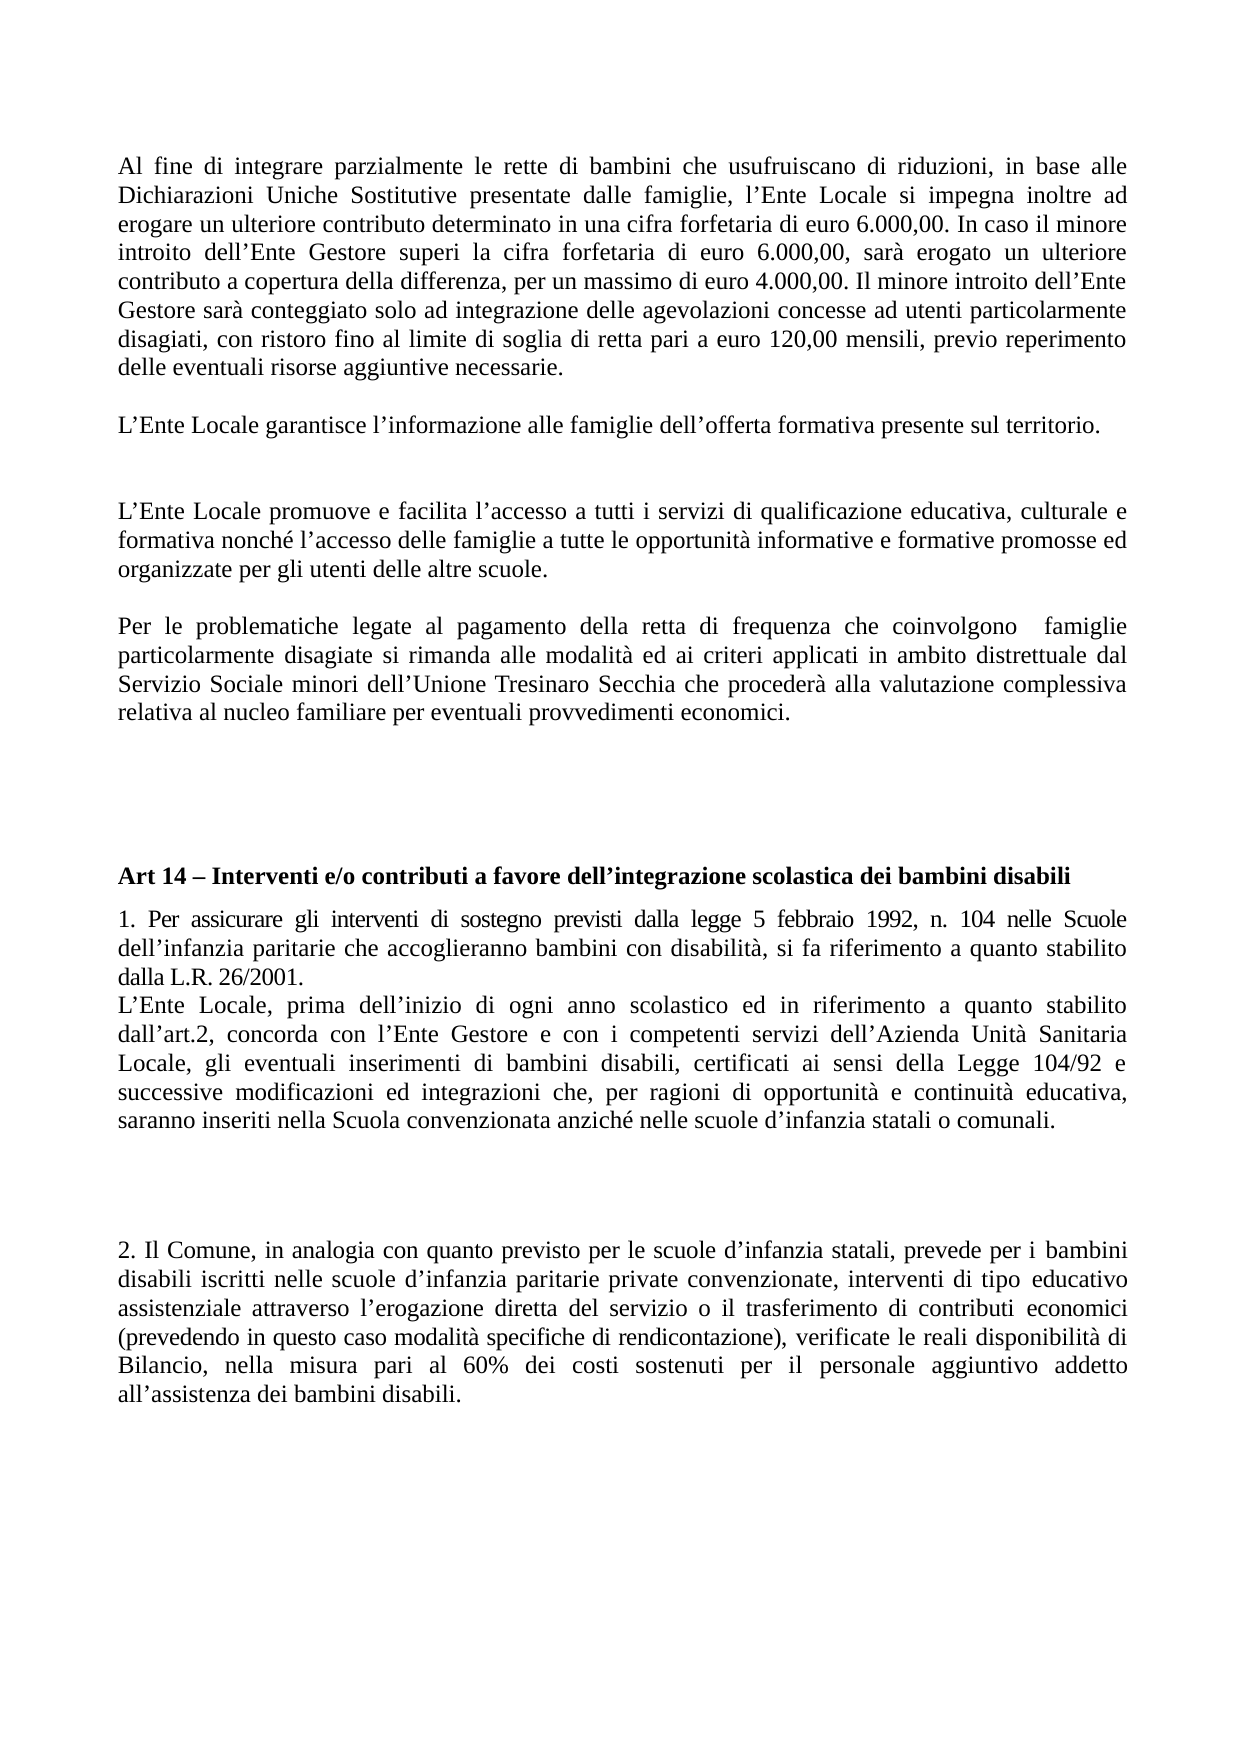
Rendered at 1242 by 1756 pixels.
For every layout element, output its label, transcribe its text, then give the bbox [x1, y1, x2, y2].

text L’Ente Locale promuove e facilita l’accesso a tutti i servizi di qualificazione educativa, culturale e formativa nonché l’accesso delle famiglie a tutte le opportunità informative e formative promosse ed organizzate per gli utenti delle altre scuole. [118, 496, 1128, 582]
text Al fine di integrare parzialmente le rette di bambini che usufruiscano di riduzioni, in base alle Dichiarazioni Uniche Sostitutive presentate dalle famiglie, l’Ente Locale si impegna inoltre ad erogare un ulteriore contributo determinato in una cifra forfetaria di euro 6.000,00. In caso il minore introito dell’Ente Gestore superi la cifra forfetaria di euro 6.000,00, sarà erogato un ulteriore contributo a copertura della differenza, per un massimo di euro 4.000,00. Il minore introito dell’Ente Gestore sarà conteggiato solo ad integrazione delle agevolazioni concesse ad utenti particolarmente disagiati, con ristoro fino al limite di soglia di retta pari a euro 120,00 mensili, previo reperimento delle eventuali risorse aggiuntive necessarie. [118, 151, 1128, 381]
list Per assicurare gli interventi di sostegno previsti dalla legge 5 febbraio 1992, n. 104 nelle Scuole dell’infanzia paritarie che accoglieranno bambini con disabilità, si fa riferimento a quanto stabilito dalla L.R. 26/2001. [118, 904, 1128, 990]
text 2. Il Comune, in analogia con quanto previsto per le scuole d’infanzia statali, prevede per i bambini disabili iscritti nelle scuole d’infanzia paritarie private convenzionate, interventi di tipo educativo assistenziale attraverso l’erogazione diretta del servizio o il trasferimento di contributi economici (prevedendo in questo caso modalità specifiche di rendicontazione), verificate le reali disponibilità di Bilancio, nella misura pari al 60% dei costi sostenuti per il personale aggiuntivo addetto all’assistenza dei bambini disabili. [118, 1235, 1128, 1408]
text L’Ente Locale garantisce l’informazione alle famiglie dell’offerta formativa presente sul territorio. [118, 410, 1128, 439]
text Art 14 – Interventi e/o contributi a favore dell’integrazione scolastica dei bambini disabili [118, 866, 1128, 889]
text L’Ente Locale, prima dell’inizio di ogni anno scolastico ed in riferimento a quanto stabilito dall’art.2, concorda con l’Ente Gestore e con i competenti servizi dell’Azienda Unità Sanitaria Locale, gli eventuali inserimenti di bambini disabili, certificati ai sensi della Legge 104/92 e successive modificazioni ed integrazioni che, per ragioni di opportunità e continuità educativa, saranno inseriti nella Scuola convenzionata anziché nelle scuole d’infanzia statali o comunali. [118, 990, 1128, 1134]
text Per le problematiche legate al pagamento della retta di frequenza che coinvolgono famiglie particolarmente disagiate si rimanda alle modalità ed ai criteri applicati in ambito distrettuale dal Servizio Sociale minori dell’Unione Tresinaro Secchia che procederà alla valutazione complessiva relativa al nucleo familiare per eventuali provvedimenti economici. [118, 611, 1128, 726]
